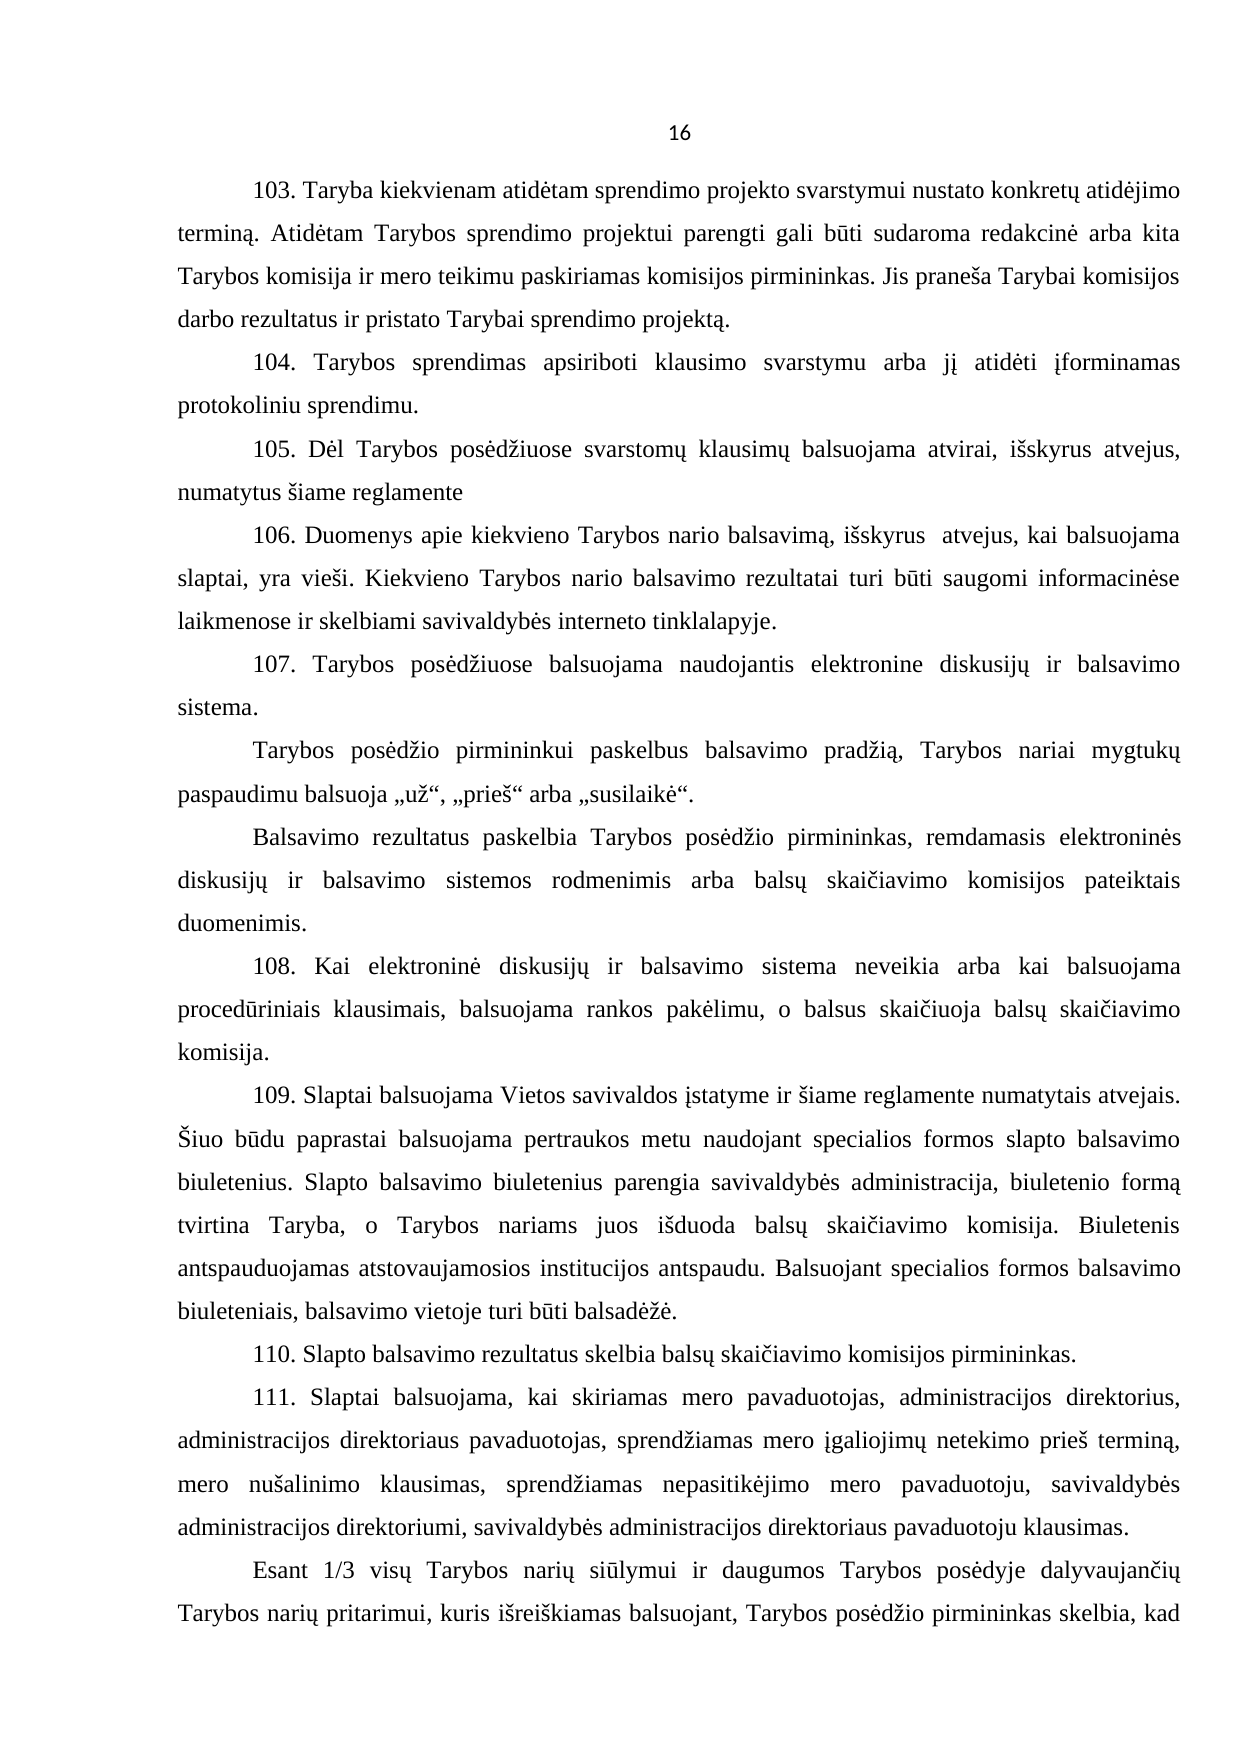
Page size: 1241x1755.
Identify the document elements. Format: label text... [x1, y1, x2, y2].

text 105. Dėl Tarybos posėdžiuose svarstomų klausimų balsuojama atvirai, išskyrus atvejus, numatytus šiame reglamente [177, 434, 1181, 506]
text Balsavimo rezultatus paskelbia Tarybos posėdžio pirmininkas, remdamasis elektroninės diskusijų ir balsavimo sistemos rodmenimis arba balsų skaičiavimo komisijos pateiktais duomenimis. [177, 822, 1181, 937]
text 108. Kai elektroninė diskusijų ir balsavimo sistema neveikia arba kai balsuojama procedūriniais klausimais, balsuojama rankos pakėlimu, o balsus skaičiuoja balsų skaičiavimo komisija. [177, 951, 1181, 1066]
text 107. Tarybos posėdžiuose balsuojama naudojantis elektronine diskusijų ir balsavimo sistema. [177, 649, 1181, 721]
text 106. Duomenys apie kiekvieno Tarybos nario balsavimą, išskyrus atvejus, kai balsuojama slaptai, yra vieši. Kiekvieno Tarybos nario balsavimo rezultatai turi būti saugomi informacinėse laikmenose ir skelbiami savivaldybės interneto tinklalapyje. [177, 520, 1181, 635]
text 111. Slaptai balsuojama, kai skiriamas mero pavaduotojas, administracijos direktorius, administracijos direktoriaus pavaduotojas, sprendžiamas mero įgaliojimų netekimo prieš terminą, mero nušalinimo klausimas, sprendžiamas nepasitikėjimo mero pavaduotoju, savivaldybės administracijos direktoriumi, savivaldybės administracijos direktoriaus pavaduotoju klausimas. [177, 1382, 1181, 1541]
text 109. Slaptai balsuojama Vietos savivaldos įstatyme ir šiame reglamente numatytais atvejais. Šiuo būdu paprastai balsuojama pertraukos metu naudojant specialios formos slapto balsavimo biuletenius. Slapto balsavimo biuletenius parengia savivaldybės administracija, biuletenio formą tvirtina Taryba, o Tarybos nariams juos išduoda balsų skaičiavimo komisija. Biuletenis antspauduojamas atstovaujamosios institucijos antspaudu. Balsuojant specialios formos balsavimo biuleteniais, balsavimo vietoje turi būti balsadėžė. [177, 1081, 1181, 1325]
text Tarybos posėdžio pirmininkui paskelbus balsavimo pradžią, Tarybos nariai mygtukų paspaudimu balsuoja „už“, „prieš“ arba „susilaikė“. [177, 736, 1181, 807]
text 103. Taryba kiekvienam atidėtam sprendimo projekto svarstymui nustato konkretų atidėjimo terminą. Atidėtam Tarybos sprendimo projektui parengti gali būti sudaroma redakcinė arba kita Tarybos komisija ir mero teikimu paskiriamas komisijos pirmininkas. Jis praneša Tarybai komisijos darbo rezultatus ir pristato Tarybai sprendimo projektą. [177, 175, 1181, 333]
text 104. Tarybos sprendimas apsiriboti klausimo svarstymu arba jį atidėti įforminamas protokoliniu sprendimu. [177, 347, 1181, 419]
text 110. Slapto balsavimo rezultatus skelbia balsų skaičiavimo komisijos pirmininkas. [177, 1339, 1181, 1368]
text Esant 1/3 visų Tarybos narių siūlymui ir daugumos Tarybos posėdyje dalyvaujančių Tarybos narių pritarimui, kuris išreiškiamas balsuojant, Tarybos posėdžio pirmininkas skelbia, kad [177, 1555, 1181, 1627]
